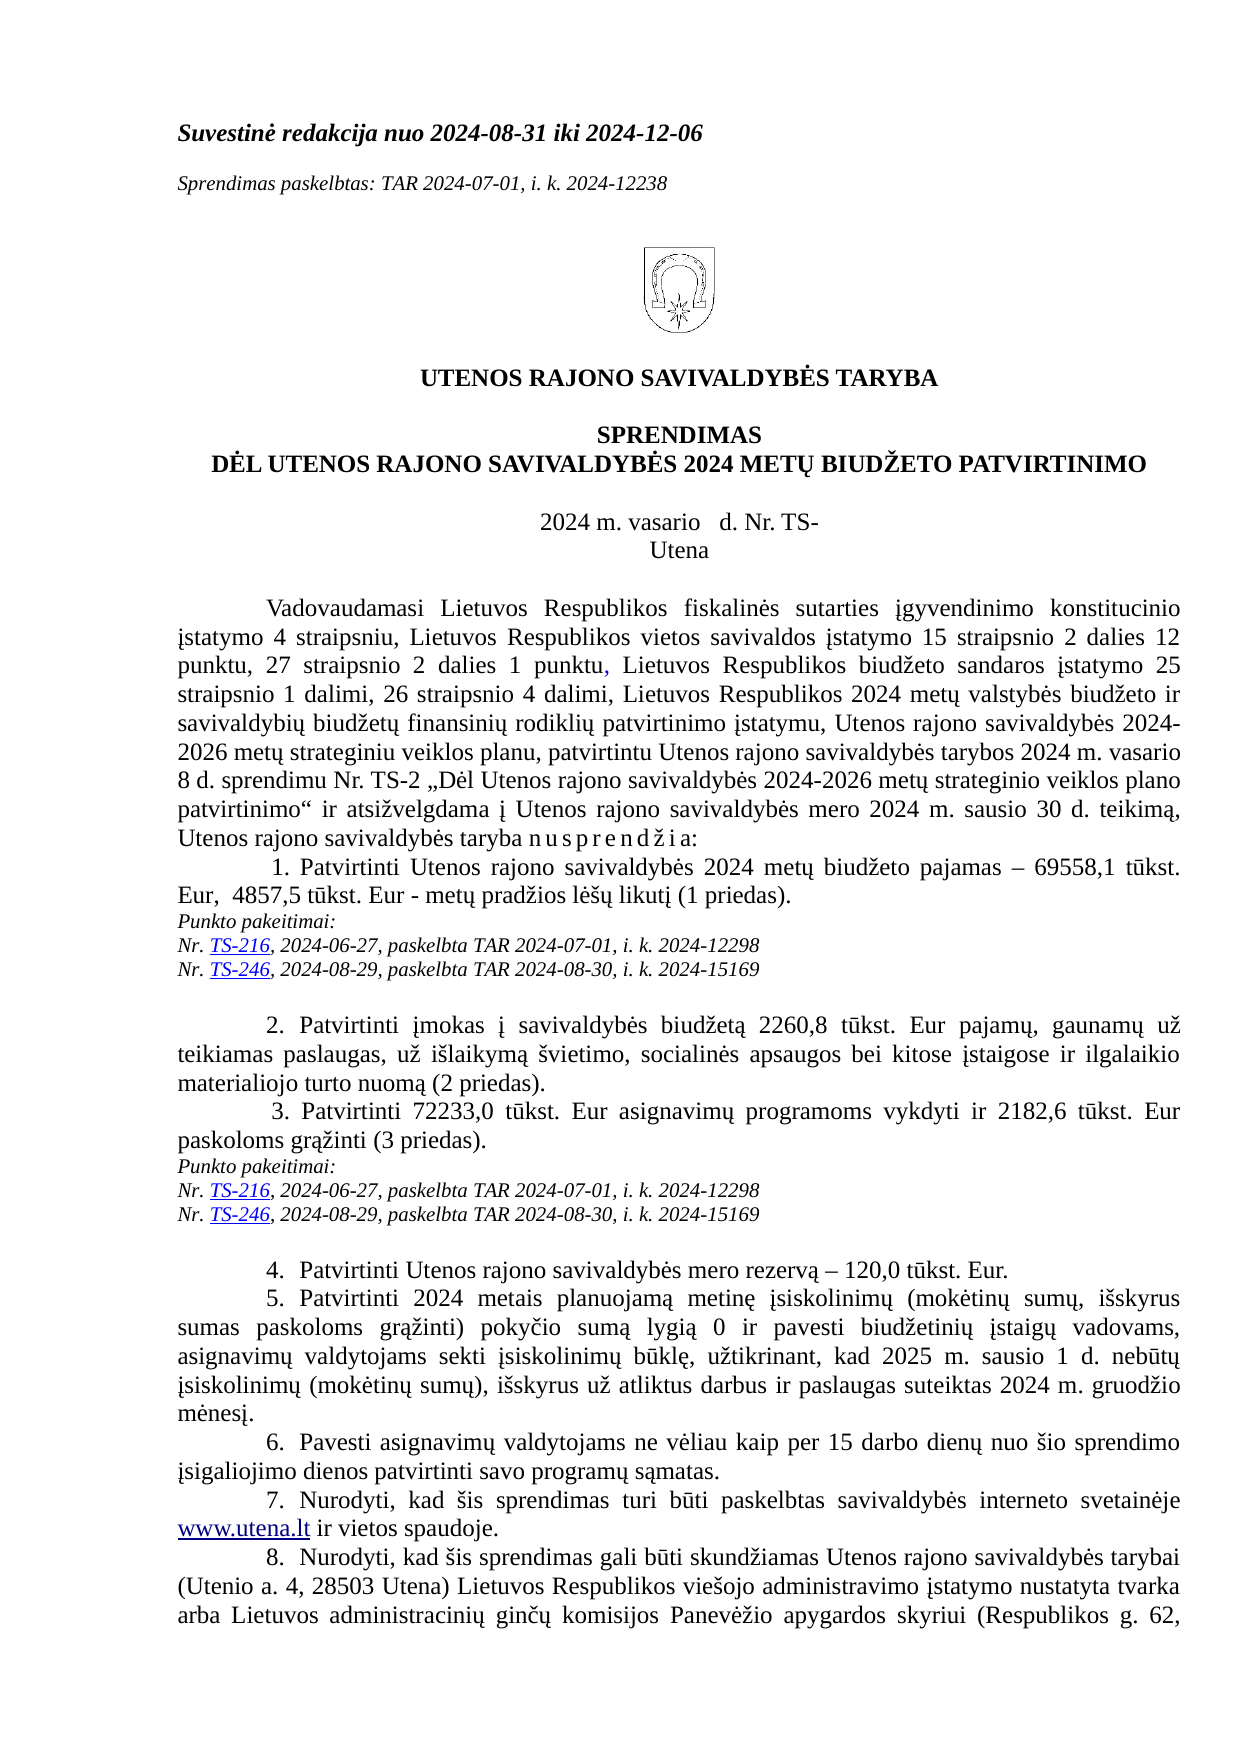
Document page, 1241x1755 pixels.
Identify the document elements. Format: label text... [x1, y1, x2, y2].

text Nr. TS-246, 2024-08-29, paskelbta TAR 2024-08-30, i. k. 2024-15169 [177, 957, 1181, 981]
text Punkto pakeitimai: [177, 909, 1181, 933]
text DĖL UTENOS RAJONO SAVIVALDYBĖS 2024 METŲ BIUDŽETO PATVIRTINIMO [177, 449, 1181, 478]
text Punkto pakeitimai: [177, 1154, 1181, 1178]
text 7. Nurodyti, kad šis sprendimas turi būti paskelbtas savivaldybės interneto svetainėje www.utena.lt ir vietos spaudoje. [177, 1485, 1181, 1542]
text Nr. TS-216, 2024-06-27, paskelbta TAR 2024-07-01, i. k. 2024-12298 [177, 933, 1181, 957]
text 3. Patvirtinti 72233,0 tūkst. Eur asignavimų programoms vykdyti ir 2182,6 tūkst. Eur paskoloms grąžinti (3 priedas). [177, 1096, 1181, 1154]
text 6. Pavesti asignavimų valdytojams ne vėliau kaip per 15 darbo dienų nuo šio sprendimo įsigaliojimo dienos patvirtinti savo programų sąmatas. [177, 1427, 1181, 1485]
text Nr. TS-216, 2024-06-27, paskelbta TAR 2024-07-01, i. k. 2024-12298 [177, 1178, 1181, 1202]
text 4. Patvirtinti Utenos rajono savivaldybės mero rezervą – 120,0 tūkst. Eur. [177, 1255, 1181, 1283]
text 2. Patvirtinti įmokas į savivaldybės biudžetą 2260,8 tūkst. Eur pajamų, gaunamų už teikiamas paslaugas, už išlaikymą švietimo, socialinės apsaugos bei kitose įstaigose ir ilgalaikio materialiojo turto nuomą (2 priedas). [177, 1010, 1181, 1096]
text SPRENDIMAS [177, 420, 1181, 449]
text Vadovaudamasi Lietuvos Respublikos fiskalinės sutarties įgyvendinimo konstitucinio įstatymo 4 straipsniu, Lietuvos Respublikos vietos savivaldos įstatymo 15 straipsnio 2 dalies 12 punktu, 27 straipsnio 2 dalies 1 punktu, Lietuvos Respublikos biudžeto sandaros įstatymo 25 straipsnio 1 dalimi, 26 straipsnio 4 dalimi, Lietuvos Respublikos 2024 metų valstybės biudžeto ir savivaldybių biudžetų finansinių rodiklių patvirtinimo įstatymu, Utenos rajono savivaldybės 2024-2026 metų strateginiu veiklos planu, patvirtintu Utenos rajono savivaldybės tarybos 2024 m. vasario 8 d. sprendimu Nr. TS-2 „Dėl Utenos rajono savivaldybės 2024-2026 metų strateginio veiklos plano patvirtinimo“ ir atsižvelgdama į Utenos rajono savivaldybės mero 2024 m. sausio 30 d. teikimą, Utenos rajono savivaldybės taryba nusprendžia: [177, 593, 1181, 852]
text Sprendimas paskelbtas: TAR 2024-07-01, i. k. 2024-12238 [177, 171, 1181, 195]
text 1. Patvirtinti Utenos rajono savivaldybės 2024 metų biudžeto pajamas – 69558,1 tūkst. Eur, 4857,5 tūkst. Eur - metų pradžios lėšų likutį (1 priedas). [177, 852, 1181, 909]
text 8. Nurodyti, kad šis sprendimas gali būti skundžiamas Utenos rajono savivaldybės tarybai (Utenio a. 4, 28503 Utena) Lietuvos Respublikos viešojo administravimo įstatymo nustatyta tvarka arba Lietuvos administracinių ginčų komisijos Panevėžio apygardos skyriui (Respublikos g. 62, [177, 1542, 1181, 1628]
text Utena [177, 535, 1181, 564]
text 5. Patvirtinti 2024 metais planuojamą metinę įsiskolinimų (mokėtinų sumų, išskyrus sumas paskoloms grąžinti) pokyčio sumą lygią 0 ir pavesti biudžetinių įstaigų vadovams, asignavimų valdytojams sekti įsiskolinimų būklę, užtikrinant, kad 2025 m. sausio 1 d. nebūtų įsiskolinimų (mokėtinų sumų), išskyrus už atliktus darbus ir paslaugas suteiktas 2024 m. gruodžio mėnesį. [177, 1283, 1181, 1427]
text Suvestinė redakcija nuo 2024-08-31 iki 2024-12-06 [177, 118, 1181, 147]
text 2024 m. vasario d. Nr. TS- [177, 507, 1181, 535]
text UTENOS RAJONO SAVIVALDYBĖS TARYBA [177, 363, 1181, 392]
text Nr. TS-246, 2024-08-29, paskelbta TAR 2024-08-30, i. k. 2024-15169 [177, 1202, 1181, 1226]
